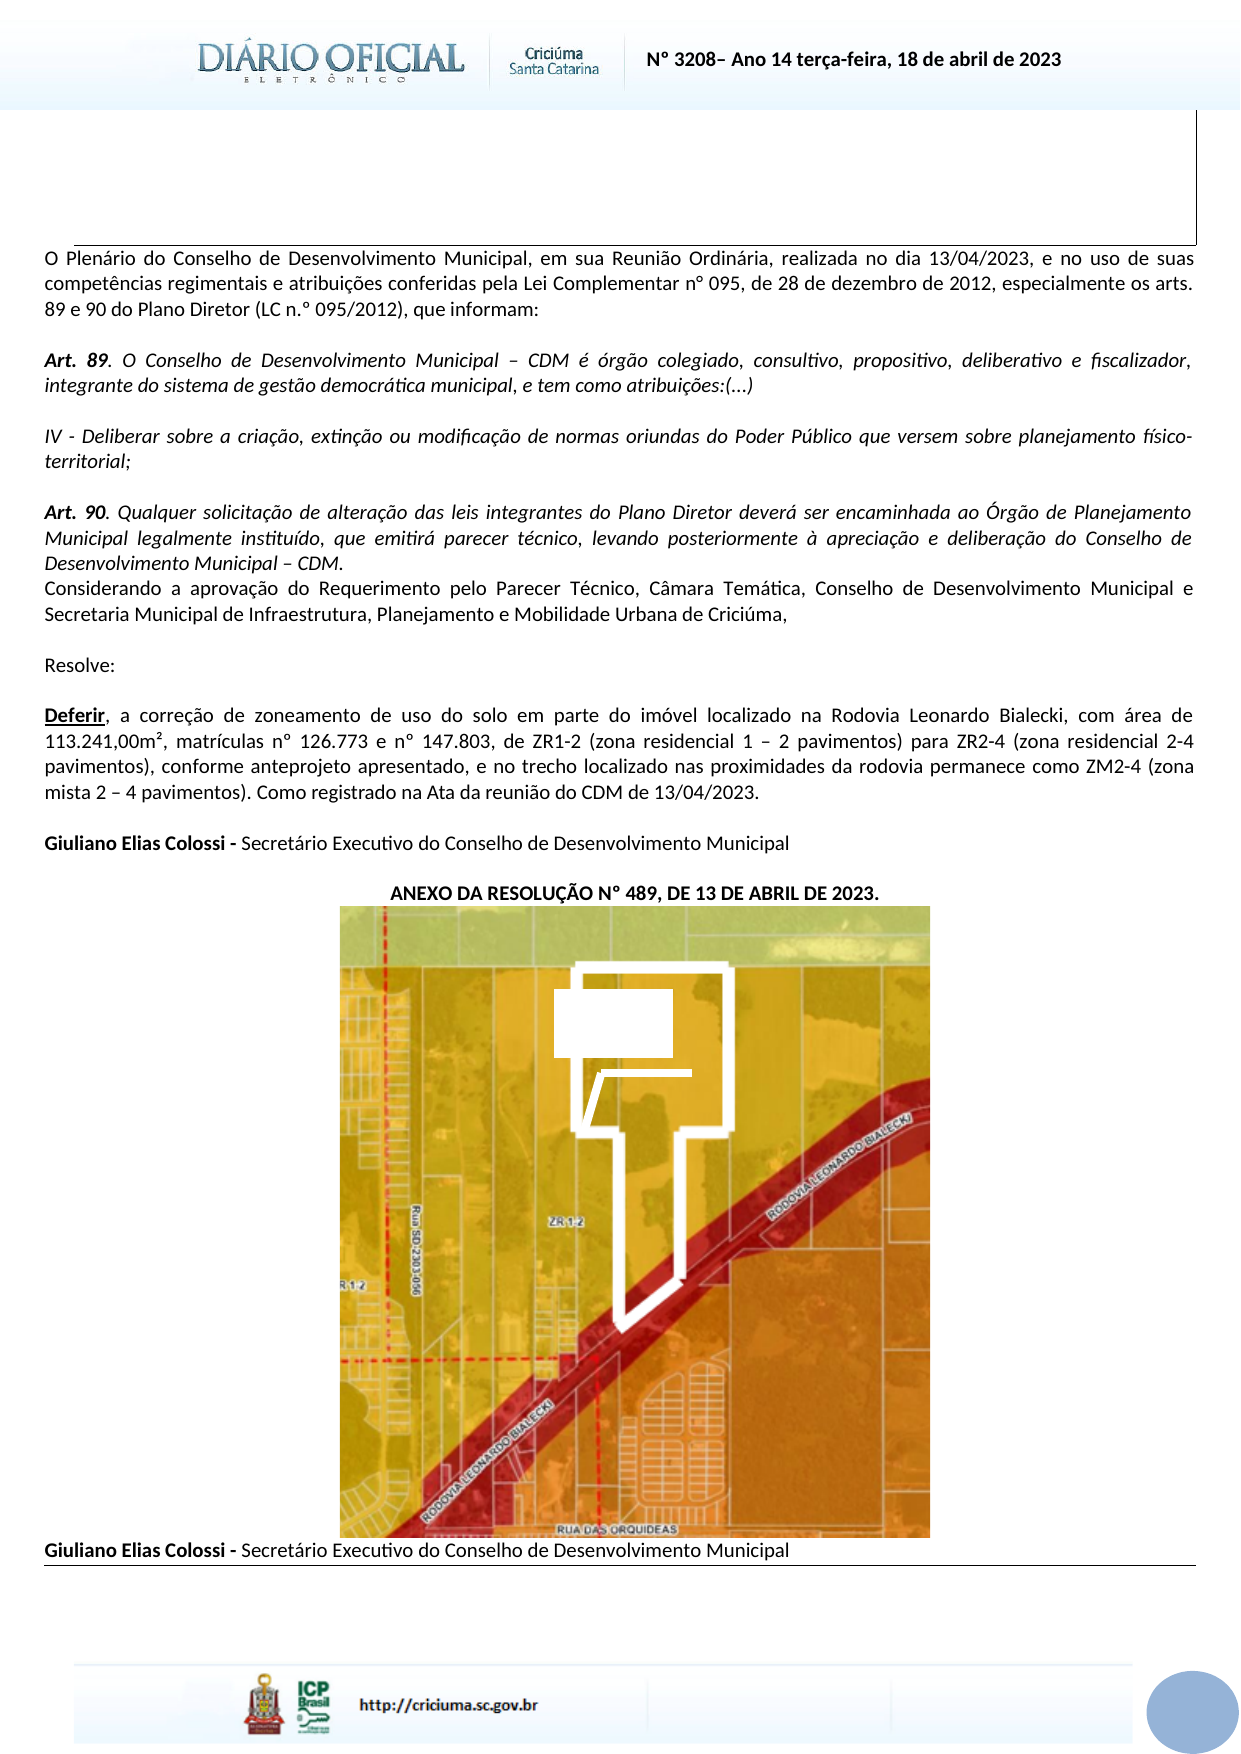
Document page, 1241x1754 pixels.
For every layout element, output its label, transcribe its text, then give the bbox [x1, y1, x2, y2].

text Art. 89. O Conselho de Desenvolvimento Municipal – CDM é órgão colegiado, consultivo, propositivo, deliberativo e fiscalizador, integrante do sistema de gestão democrática municipal, e tem como atribuições:(...) [44, 347, 1196, 398]
text ZR1-2 [569, 997, 658, 1028]
text ZR2-4 [89, 913, 178, 945]
text Art. 90. Qualquer solicitação de alteração das leis integrantes do Plano Diretor deverá ser encaminhada ao Órgão de Planejamento Municipal legalmente instituído, que emitirá parecer técnico, levando posteriormente à apreciação e deliberação do Conselho de Desenvolvimento Municipal – CDM. [44, 499, 1196, 576]
text Considerando a aprovação do Requerimento pelo Parecer Técnico, Câmara Temática, Conselho de Desenvolvimento Municipal e Secretaria Municipal de Infraestrutura, Planejamento e Mobilidade Urbana de Criciúma, [44, 576, 1196, 626]
text ANEXO DA RESOLUÇÃO Nº 489, DE 13 DE ABRIL DE 2023. [74, 881, 1196, 906]
text O Plenário do Conselho de Desenvolvimento Municipal, em sua Reunião Ordinária, realizada no dia 13/04/2023, e no uso de suas competências regimentais e atribuições conferidas pela Lei Complementar n° 095, de 28 de dezembro de 2012, especialmente os arts. 89 e 90 do Plano Diretor (LC n.º 095/2012), que informam: [44, 245, 1196, 321]
text IV - Deliberar sobre a criação, extinção ou modificação de normas oriundas do Poder Público que versem sobre planejamento físico-territorial; [44, 423, 1196, 474]
text Deferir, a correção de zoneamento de uso do solo em parte do imóvel localizado na Rodovia Leonardo Bialecki, com área de 113.241,00m², matrículas nº 126.773 e nº 147.803, de ZR1-2 (zona residencial 1 – 2 pavimentos) para ZR2-4 (zona residencial 2-4 pavimentos), conforme anteprojeto apresentado, e no trecho localizado nas proximidades da rodovia permanece como ZM2-4 (zona mista 2 – 4 pavimentos). Como registrado na Ata da reunião do CDM de 13/04/2023. [44, 703, 1196, 804]
text Giuliano Elias Colossi - Secretário Executivo do Conselho de Desenvolvimento Municipal [44, 830, 1196, 855]
text Resolve: [44, 652, 1196, 677]
text Giuliano Elias Colossi - Secretário Executivo do Conselho de Desenvolvimento Municipal [44, 1537, 1196, 1565]
